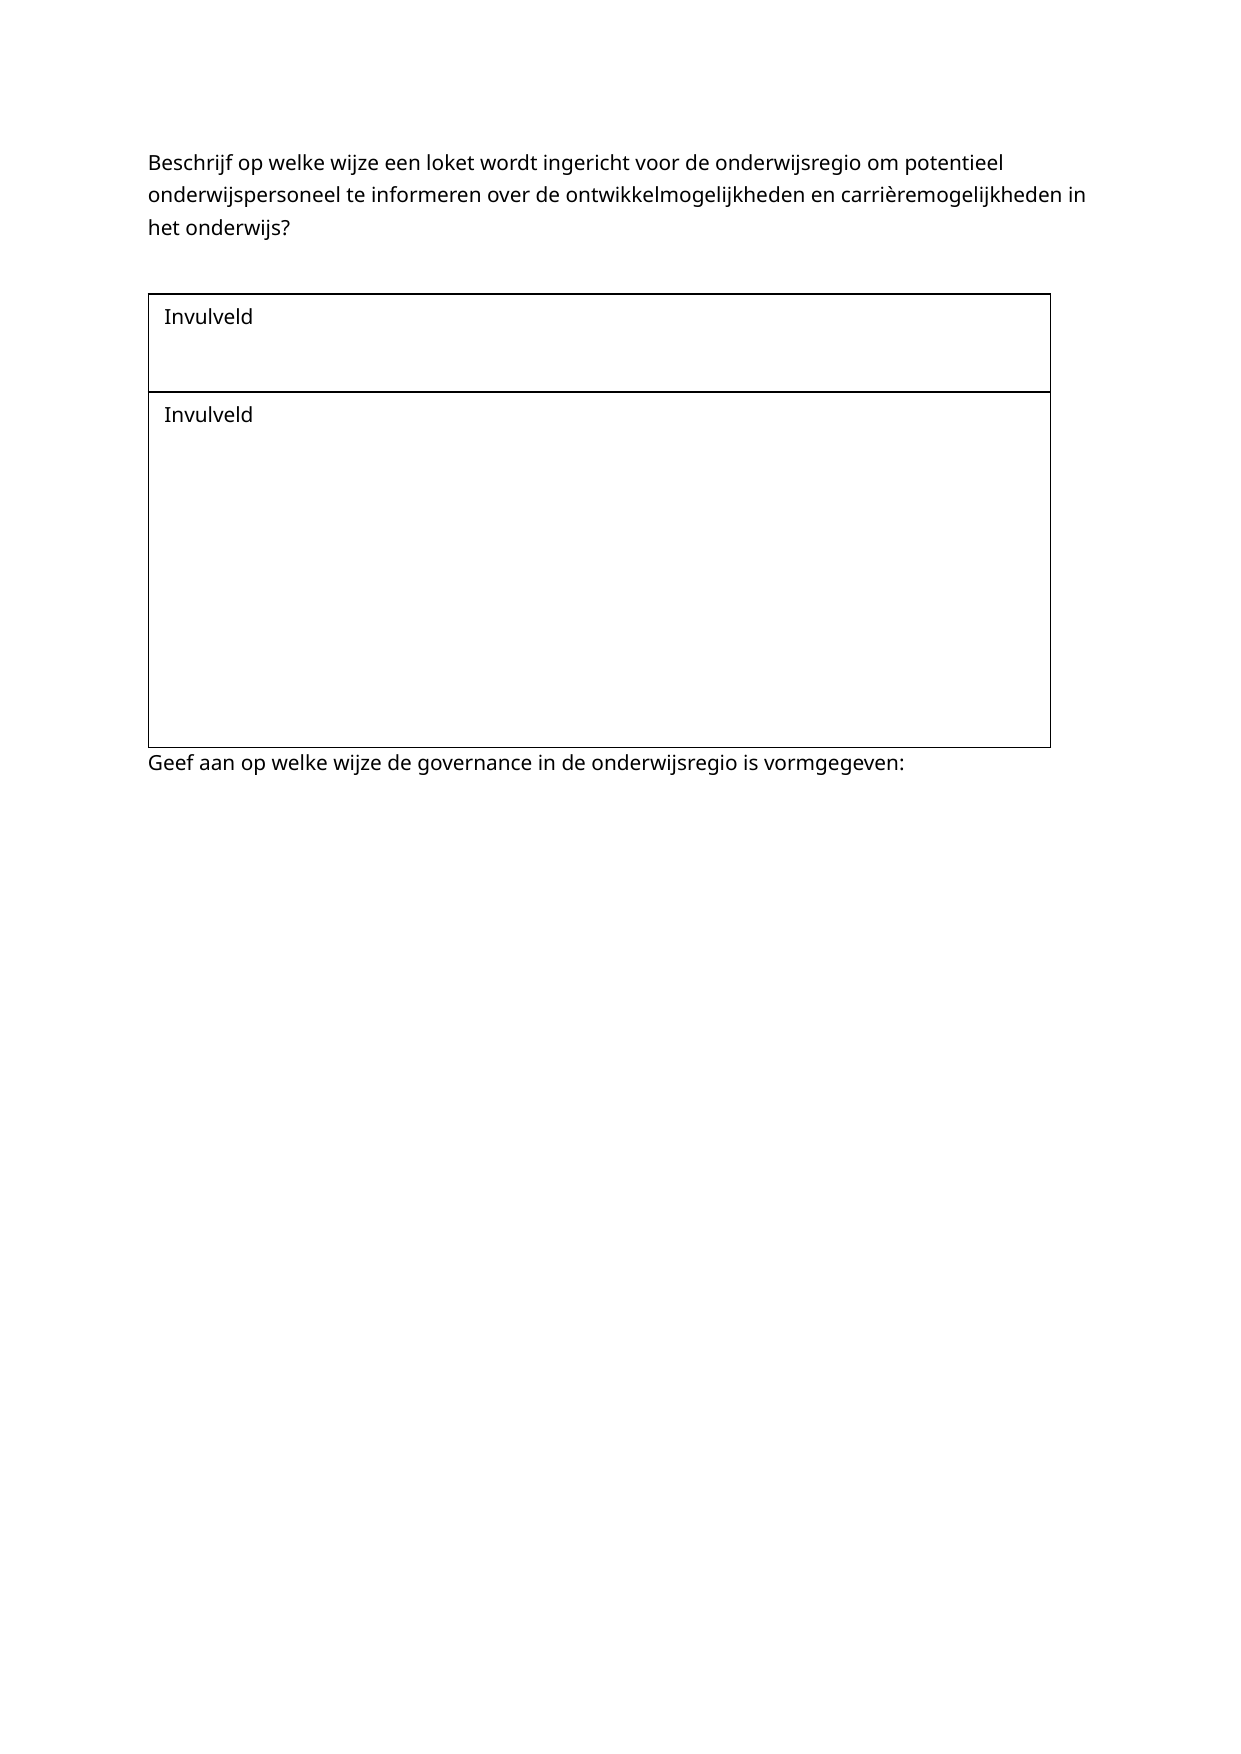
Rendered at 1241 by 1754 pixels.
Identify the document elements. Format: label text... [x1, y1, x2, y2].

text Geef aan op welke wijze de governance in de onderwijsregio is vormgegeven: [148, 343, 1093, 777]
text Invulveld [164, 400, 1035, 428]
text Invulveld [164, 302, 1035, 331]
text Beschrijf op welke wijze een loket wordt ingericht voor de onderwijsregio om potentieel onderwijspersoneel te informeren over de ontwikkelmogelijkheden en carrièremogelijkheden in het onderwijs? [148, 148, 1093, 241]
